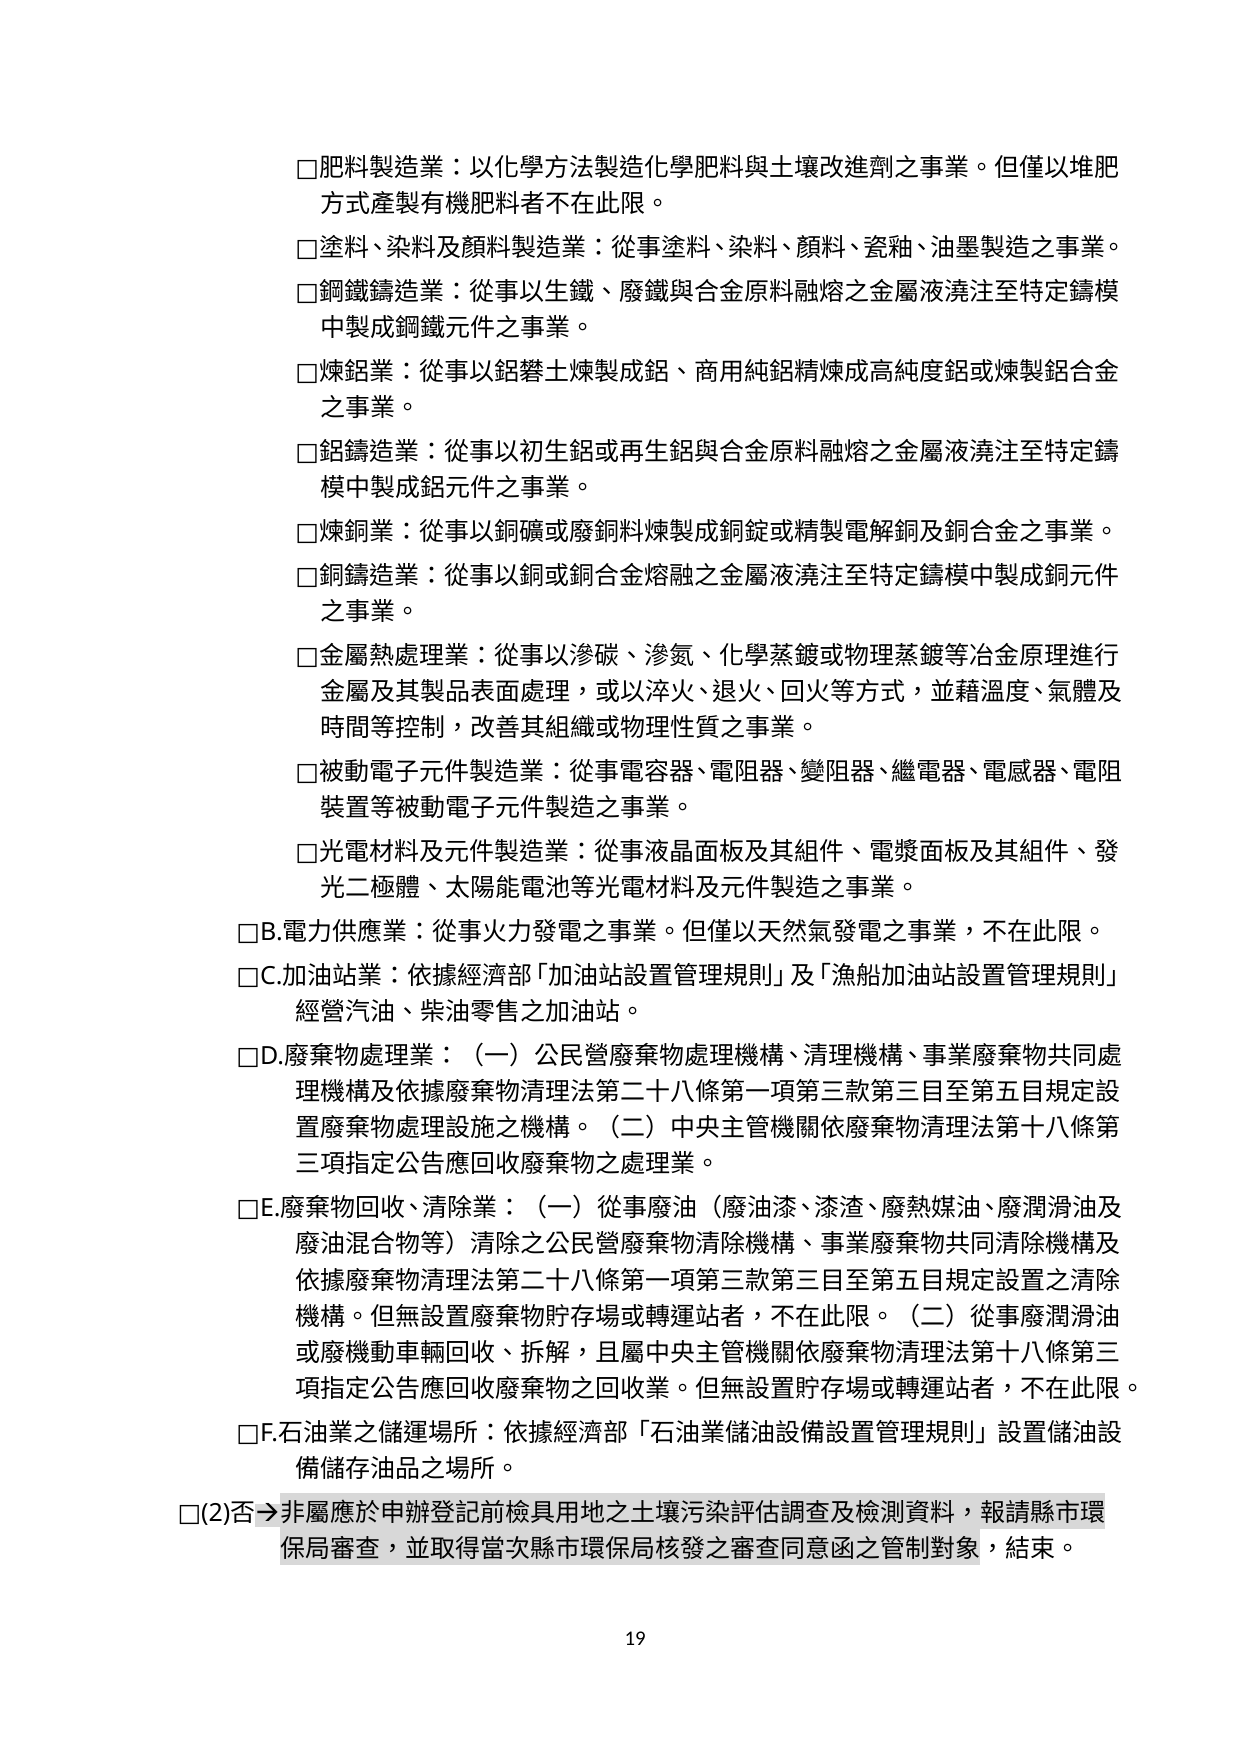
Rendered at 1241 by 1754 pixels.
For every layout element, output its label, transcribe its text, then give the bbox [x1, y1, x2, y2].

text □塗料、染料及顏料製造業：從事塗料、染料、顏料、瓷釉、油墨製造之事業。 [295, 228, 1122, 264]
text □肥料製造業：以化學方法製造化學肥料與土壤改進劑之事業。但僅以堆肥方式產製有機肥料者不在此限。 [295, 148, 1122, 220]
text □煉銅業：從事以銅礦或廢銅料煉製成銅錠或精製電解銅及銅合金之事業。 [295, 511, 1122, 548]
text □金屬熱處理業：從事以滲碳、滲氮、化學蒸鍍或物理蒸鍍等冶金原理進行金屬及其製品表面處理，或以淬火、退火、回火等方式，並藉溫度、氣體及時間等控制，改善其組織或物理性質之事業。 [295, 635, 1122, 744]
text □鋼鐵鑄造業：從事以生鐵、廢鐵與合金原料融熔之金屬液澆注至特定鑄模中製成鋼鐵元件之事業。 [295, 271, 1122, 344]
text □B.電力供應業：從事火力發電之事業。但僅以天然氣發電之事業，不在此限。 [236, 911, 1122, 948]
text □鋁鑄造業：從事以初生鋁或再生鋁與合金原料融熔之金屬液澆注至特定鑄模中製成鋁元件之事業。 [295, 431, 1122, 504]
text □C.加油站業：依據經濟部「加油站設置管理規則」及「漁船加油站設置管理規則」經營汽油、柴油零售之加油站。 [236, 955, 1122, 1028]
text □E.廢棄物回收、清除業：（一）從事廢油（廢油漆、漆渣、廢熱媒油、廢潤滑油及廢油混合物等）清除之公民營廢棄物清除機構、事業廢棄物共同清除機構及依據廢棄物清理法第二十八條第一項第三款第三目至第五目規定設置之清除機構。但無設置廢棄物貯存場或轉運站者，不在此限。（二）從事廢潤滑油或廢機動車輛回收、拆解，且屬中央主管機關依廢棄物清理法第十八條第三項指定公告應回收廢棄物之回收業。但無設置貯存場或轉運站者，不在此限。 [236, 1188, 1122, 1405]
text □銅鑄造業：從事以銅或銅合金熔融之金屬液澆注至特定鑄模中製成銅元件之事業。 [295, 555, 1122, 628]
text □(2)否非屬應於申辦登記前檢具用地之土壤污染評估調查及檢測資料，報請縣市環保局審查，並取得當次縣市環保局核發之審查同意函之管制對象，結束。 [177, 1493, 1122, 1565]
text □煉鋁業：從事以鋁礬土煉製成鋁、商用純鋁精煉成高純度鋁或煉製鋁合金之事業。 [295, 351, 1122, 424]
text □F.石油業之儲運場所：依據經濟部「石油業儲油設備設置管理規則」設置儲油設備儲存油品之場所。 [236, 1413, 1122, 1485]
text □D.廢棄物處理業：（一）公民營廢棄物處理機構、清理機構、事業廢棄物共同處理機構及依據廢棄物清理法第二十八條第一項第三款第三目至第五目規定設置廢棄物處理設施之機構。（二）中央主管機關依廢棄物清理法第十八條第三項指定公告應回收廢棄物之處理業。 [236, 1035, 1122, 1180]
text □被動電子元件製造業：從事電容器、電阻器、變阻器、繼電器、電感器、電阻裝置等被動電子元件製造之事業。 [295, 751, 1122, 824]
text □光電材料及元件製造業：從事液晶面板及其組件、電漿面板及其組件、發光二極體、太陽能電池等光電材料及元件製造之事業。 [295, 831, 1122, 904]
